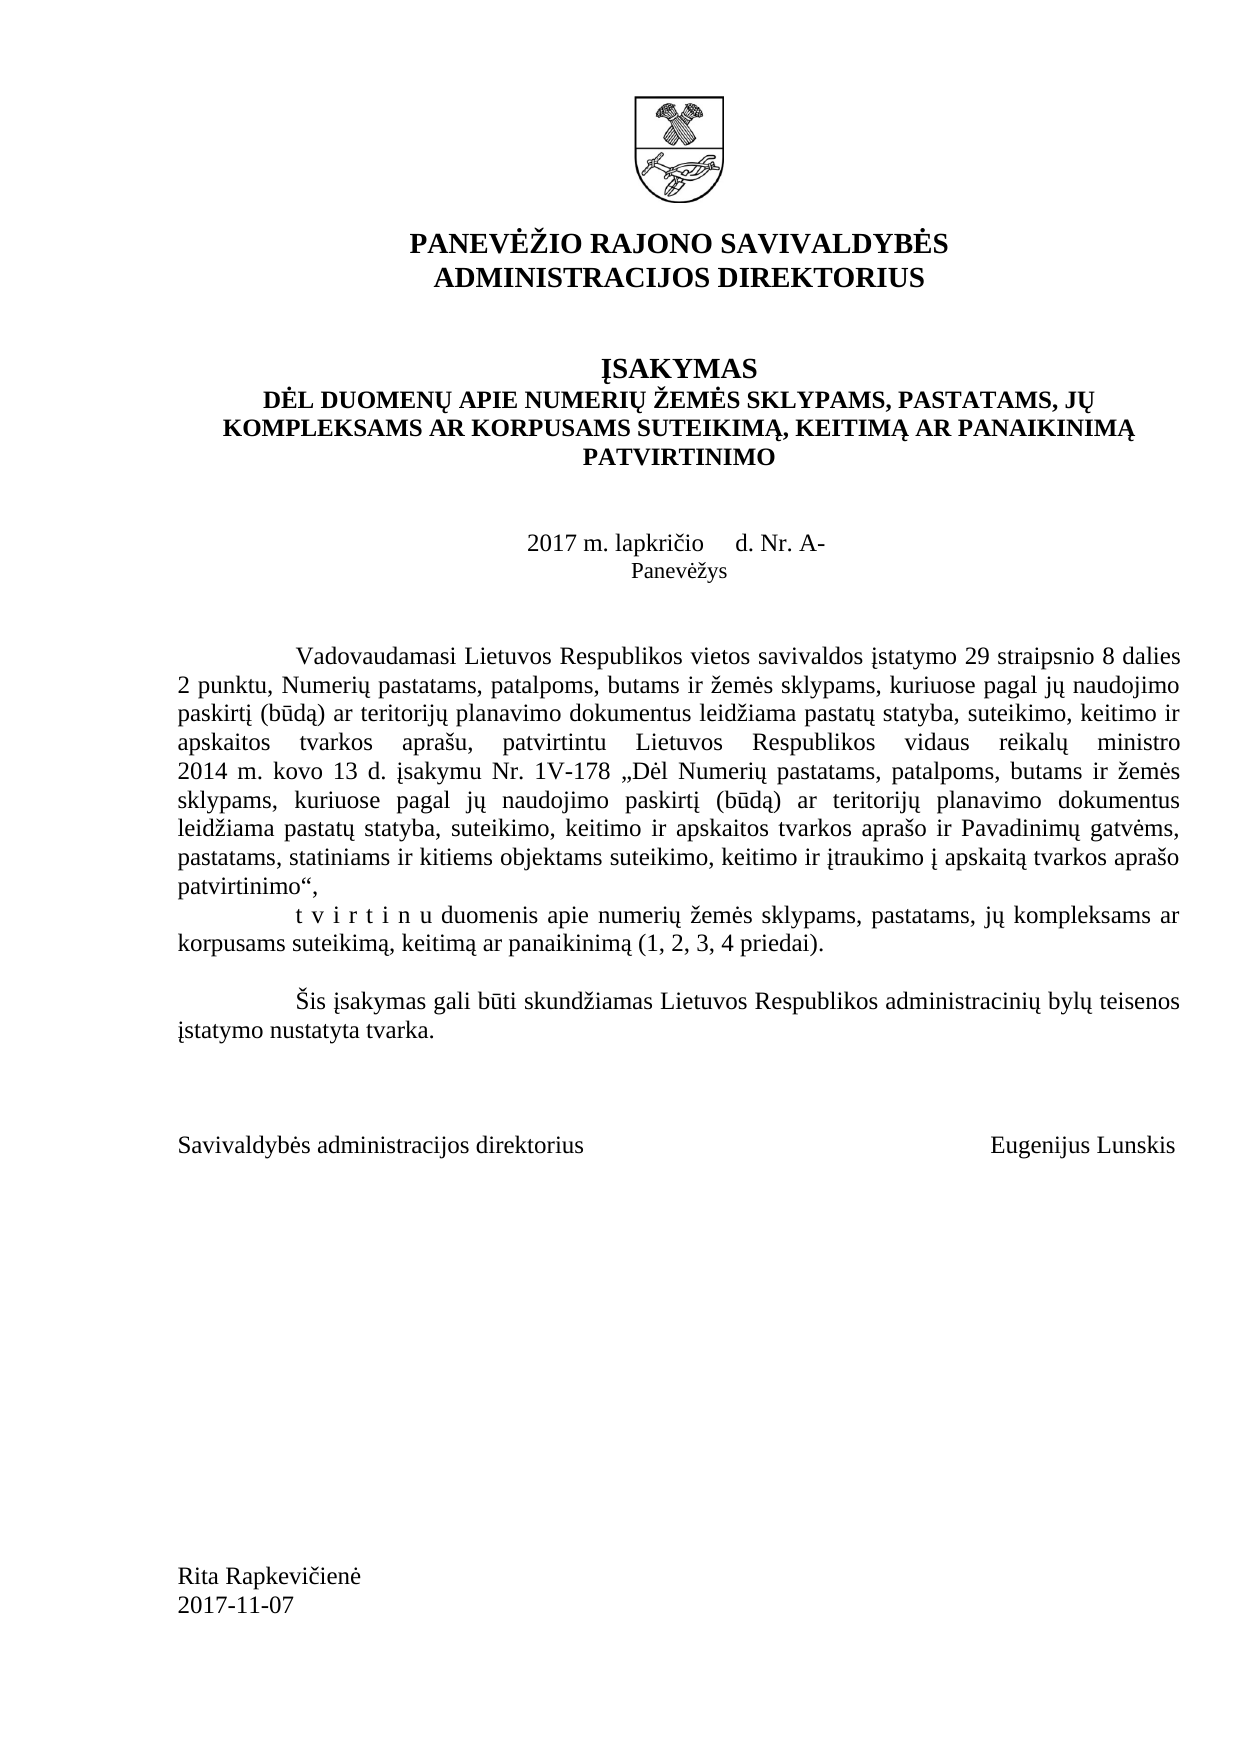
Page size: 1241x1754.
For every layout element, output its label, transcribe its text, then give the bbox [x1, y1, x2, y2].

text DĖL DUOMENŲ APIE NUMERIŲ ŽEMĖS SKLYPAMS, PASTATAMS, JŲ KOMPLEKSAMS AR KORPUSAMS SUTEIKIMĄ, KEITIMĄ AR PANAIKINIMĄ PATVIRTINIMO [177, 385, 1181, 471]
text Panevėžys [177, 557, 1181, 583]
text 2017-11-07 [177, 1590, 1181, 1618]
text Savivaldybės administracijos direktorius Eugenijus Lunskis [177, 1130, 1181, 1158]
text 2017 m. lapkričio d. Nr. A- [177, 528, 1181, 557]
text Rita Rapkevičienė [177, 1561, 1181, 1590]
text Šis įsakymas gali būti skundžiamas Lietuvos Respublikos administracinių bylų teisenos įstatymo nustatyta tvarka. [177, 986, 1181, 1043]
text t v i r t i n u duomenis apie numerių žemės sklypams, pastatams, jų kompleksams ar korpusams suteikimą, keitimą ar panaikinimą (1, 2, 3, 4 priedai). [177, 900, 1181, 957]
text Vadovaudamasi Lietuvos Respublikos vietos savivaldos įstatymo 29 straipsnio 8 dalies 2 punktu, Numerių pastatams, patalpoms, butams ir žemės sklypams, kuriuose pagal jų naudojimo paskirtį (būdą) ar teritorijų planavimo dokumentus leidžiama pastatų statyba, suteikimo, keitimo ir apskaitos tvarkos aprašu, patvirtintu Lietuvos Respublikos vidaus reikalų ministro 2014 m. kovo 13 d. įsakymu Nr. 1V-178 „Dėl Numerių pastatams, patalpoms, butams ir žemės sklypams, kuriuose pagal jų naudojimo paskirtį (būdą) ar teritorijų planavimo dokumentus leidžiama pastatų statyba, suteikimo, keitimo ir apskaitos tvarkos aprašo ir Pavadinimų gatvėms, pastatams, statiniams ir kitiems objektams suteikimo, keitimo ir įtraukimo į apskaitą tvarkos aprašo patvirtinimo“, [177, 641, 1181, 900]
